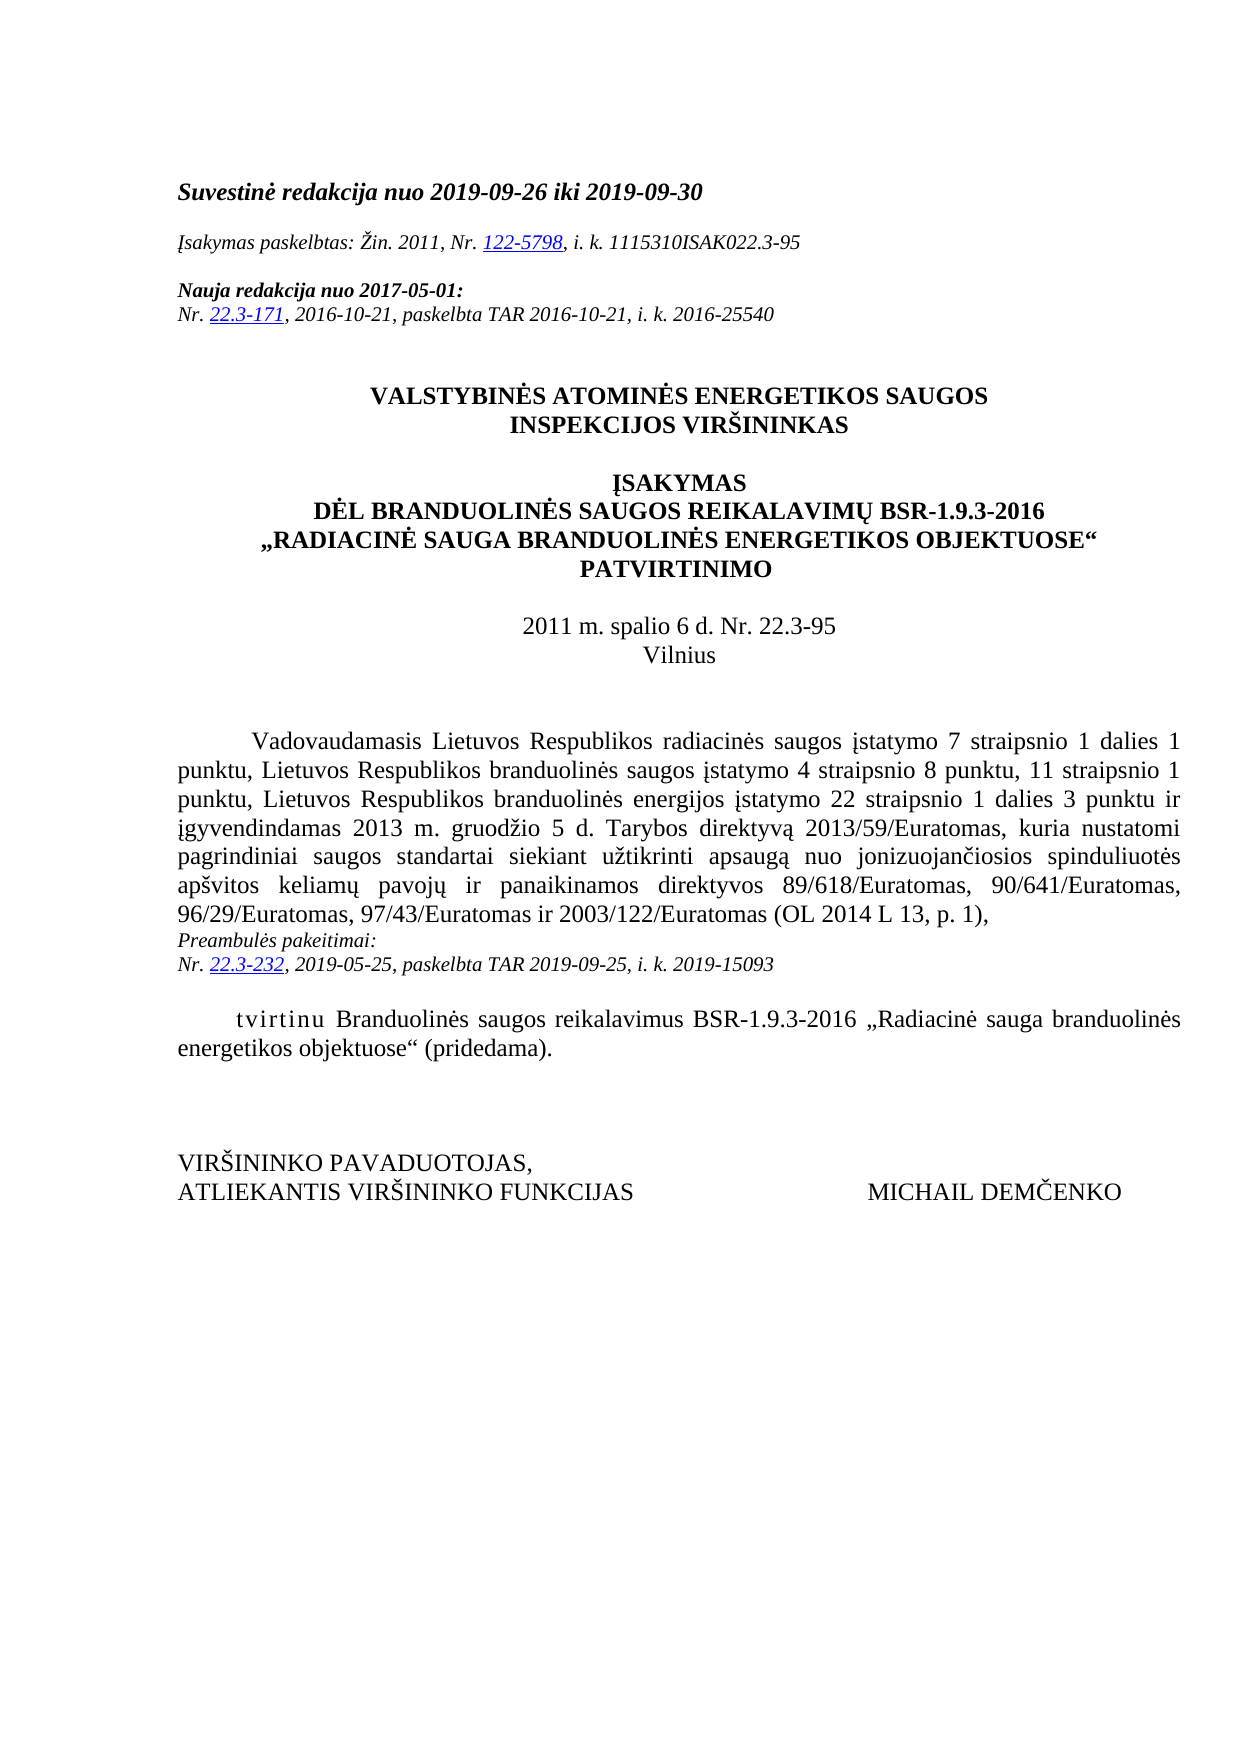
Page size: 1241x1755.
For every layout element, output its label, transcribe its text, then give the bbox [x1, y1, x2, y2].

text Vadovaudamasis Lietuvos Respublikos radiacinės saugos įstatymo 7 straipsnio 1 dalies 1 punktu, Lietuvos Respublikos branduolinės saugos įstatymo 4 straipsnio 8 punktu, 11 straipsnio 1 punktu, Lietuvos Respublikos branduolinės energijos įstatymo 22 straipsnio 1 dalies 3 punktu ir įgyvendindamas 2013 m. gruodžio 5 d. Tarybos direktyvą 2013/59/Euratomas, kuria nustatomi pagrindiniai saugos standartai siekiant užtikrinti apsaugą nuo jonizuojančiosios spinduliuotės apšvitos keliamų pavojų ir panaikinamos direktyvos 89/618/Euratomas, 90/641/Euratomas, 96/29/Euratomas, 97/43/Euratomas ir 2003/122/Euratomas (OL 2014 L 13, p. 1), [177, 726, 1181, 928]
text INSPEKCIJOS VIRŠININKAS [177, 410, 1181, 439]
text Nr. 22.3-232, 2019-05-25, paskelbta TAR 2019-09-25, i. k. 2019-15093 [177, 952, 1181, 976]
text Įsakymas paskelbtas: Žin. 2011, Nr. 122-5798, i. k. 1115310ISAK022.3-95 [177, 230, 1181, 254]
text Viršininko pavaduotojas, [177, 1148, 1181, 1177]
text Preambulės pakeitimai: [177, 928, 1181, 952]
text DĖL BRANDUOLINĖS SAUGOS REIKALAVIMŲ BSR-1.9.3-2016 [177, 496, 1181, 525]
text ĮSAKYMAS [177, 468, 1181, 496]
text VALSTYBINĖS ATOMINĖS ENERGETIKOS SAUGOS [177, 381, 1181, 410]
text Suvestinė redakcija nuo 2019-09-26 iki 2019-09-30 [177, 177, 1181, 206]
text Nauja redakcija nuo 2017-05-01: [177, 278, 1181, 302]
text Nr. 22.3-171, 2016-10-21, paskelbta TAR 2016-10-21, i. k. 2016-25540 [177, 302, 1181, 326]
text 2011 m. spalio 6 d. Nr. 22.3-95 [177, 611, 1181, 640]
text Vilnius [177, 640, 1181, 669]
text „RADIACINĖ SAUGA BRANDUOLINĖS ENERGETIKOS OBJEKTUOSE“ PATVIRTINIMO [177, 525, 1181, 583]
text atliekantis viršininko funkcijas Michail Demčenko [177, 1177, 1181, 1206]
text tvirtinu Branduolinės saugos reikalavimus BSR-1.9.3-2016 „Radiacinė sauga branduolinės energetikos objektuose“ (pridedama). [177, 1004, 1181, 1062]
